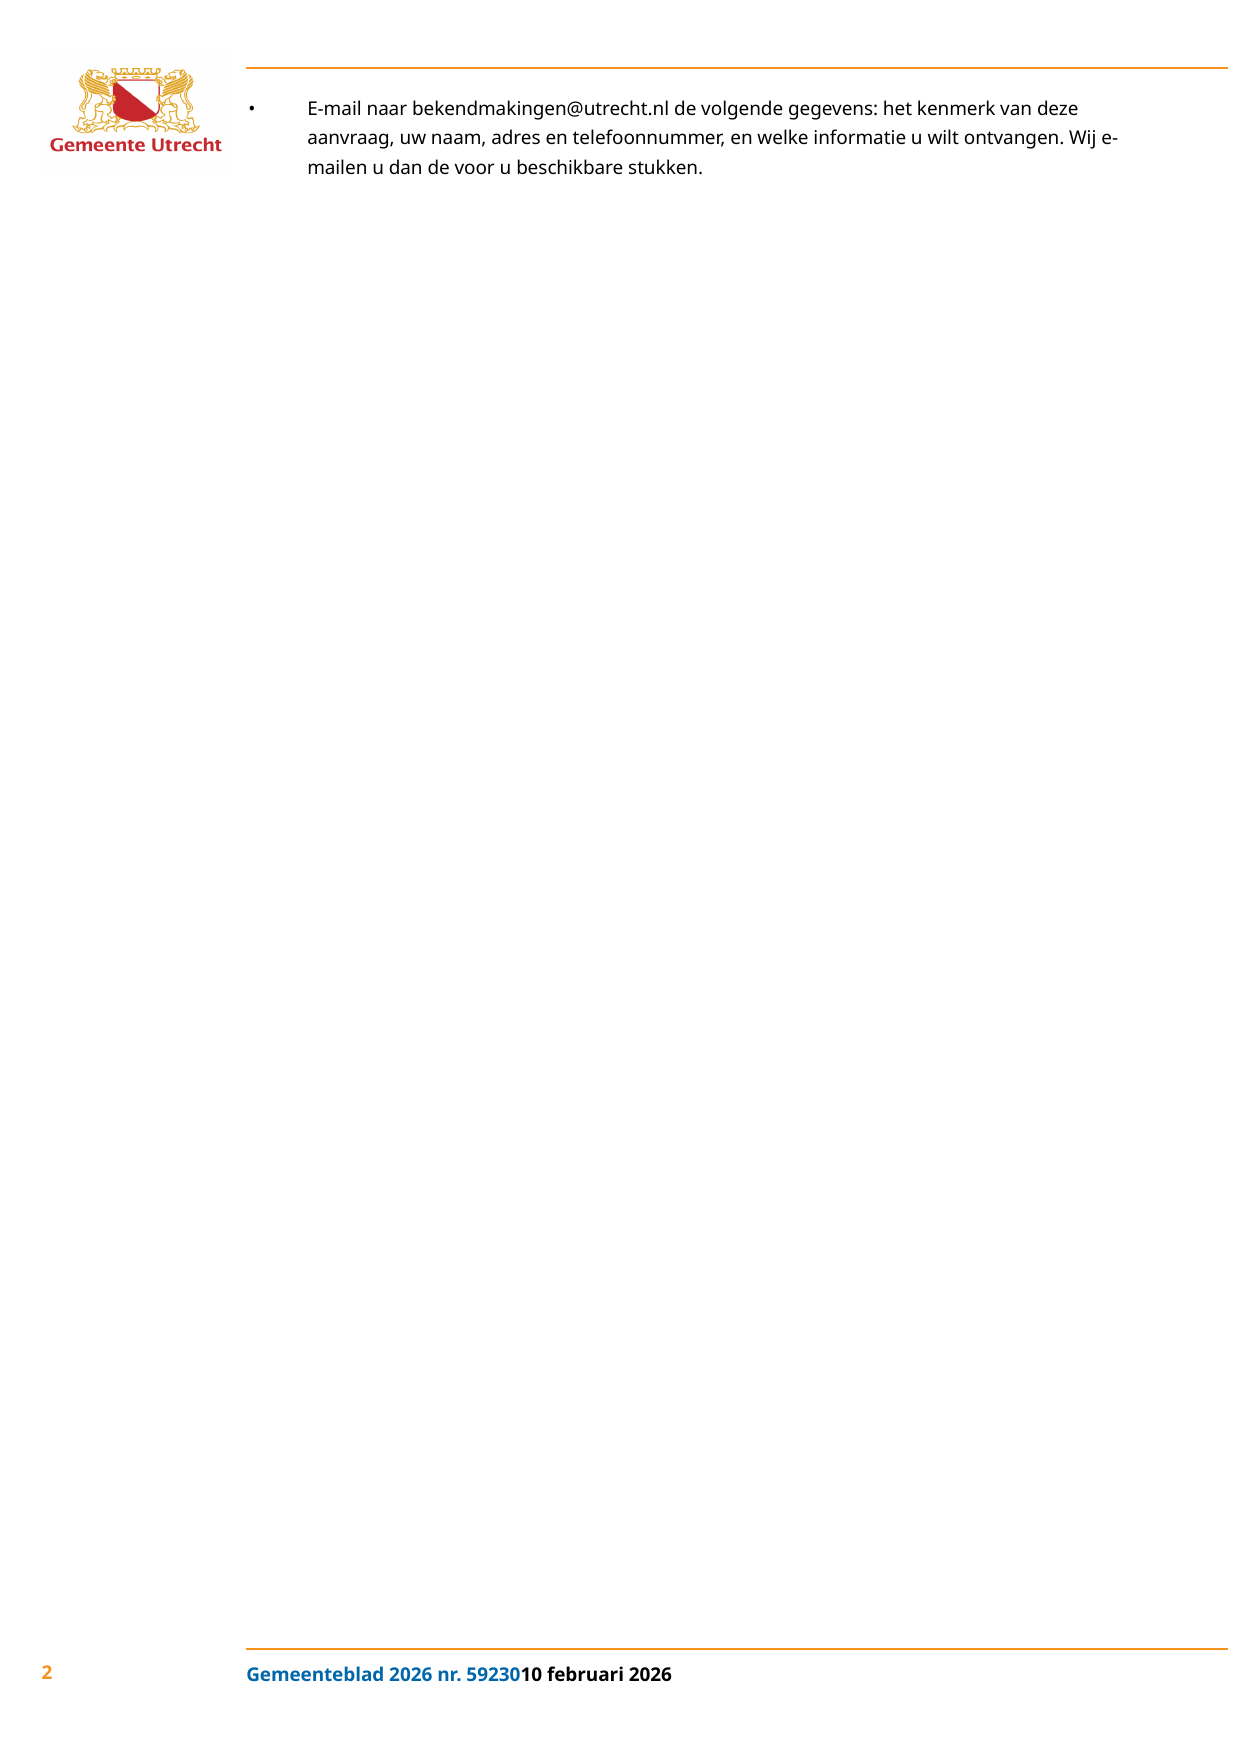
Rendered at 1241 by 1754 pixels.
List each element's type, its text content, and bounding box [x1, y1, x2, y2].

picture [41, 47, 231, 172]
list E-mail naar bekendmakingen@utrecht.nl de volgende gegevens: het kenmerk van deze aanvraag, uw naam, adres en telefoonnummer, en welke informatie u wilt ontvangen. Wij e-mailen u dan de voor u beschikbare stukken. [248, 95, 1152, 180]
